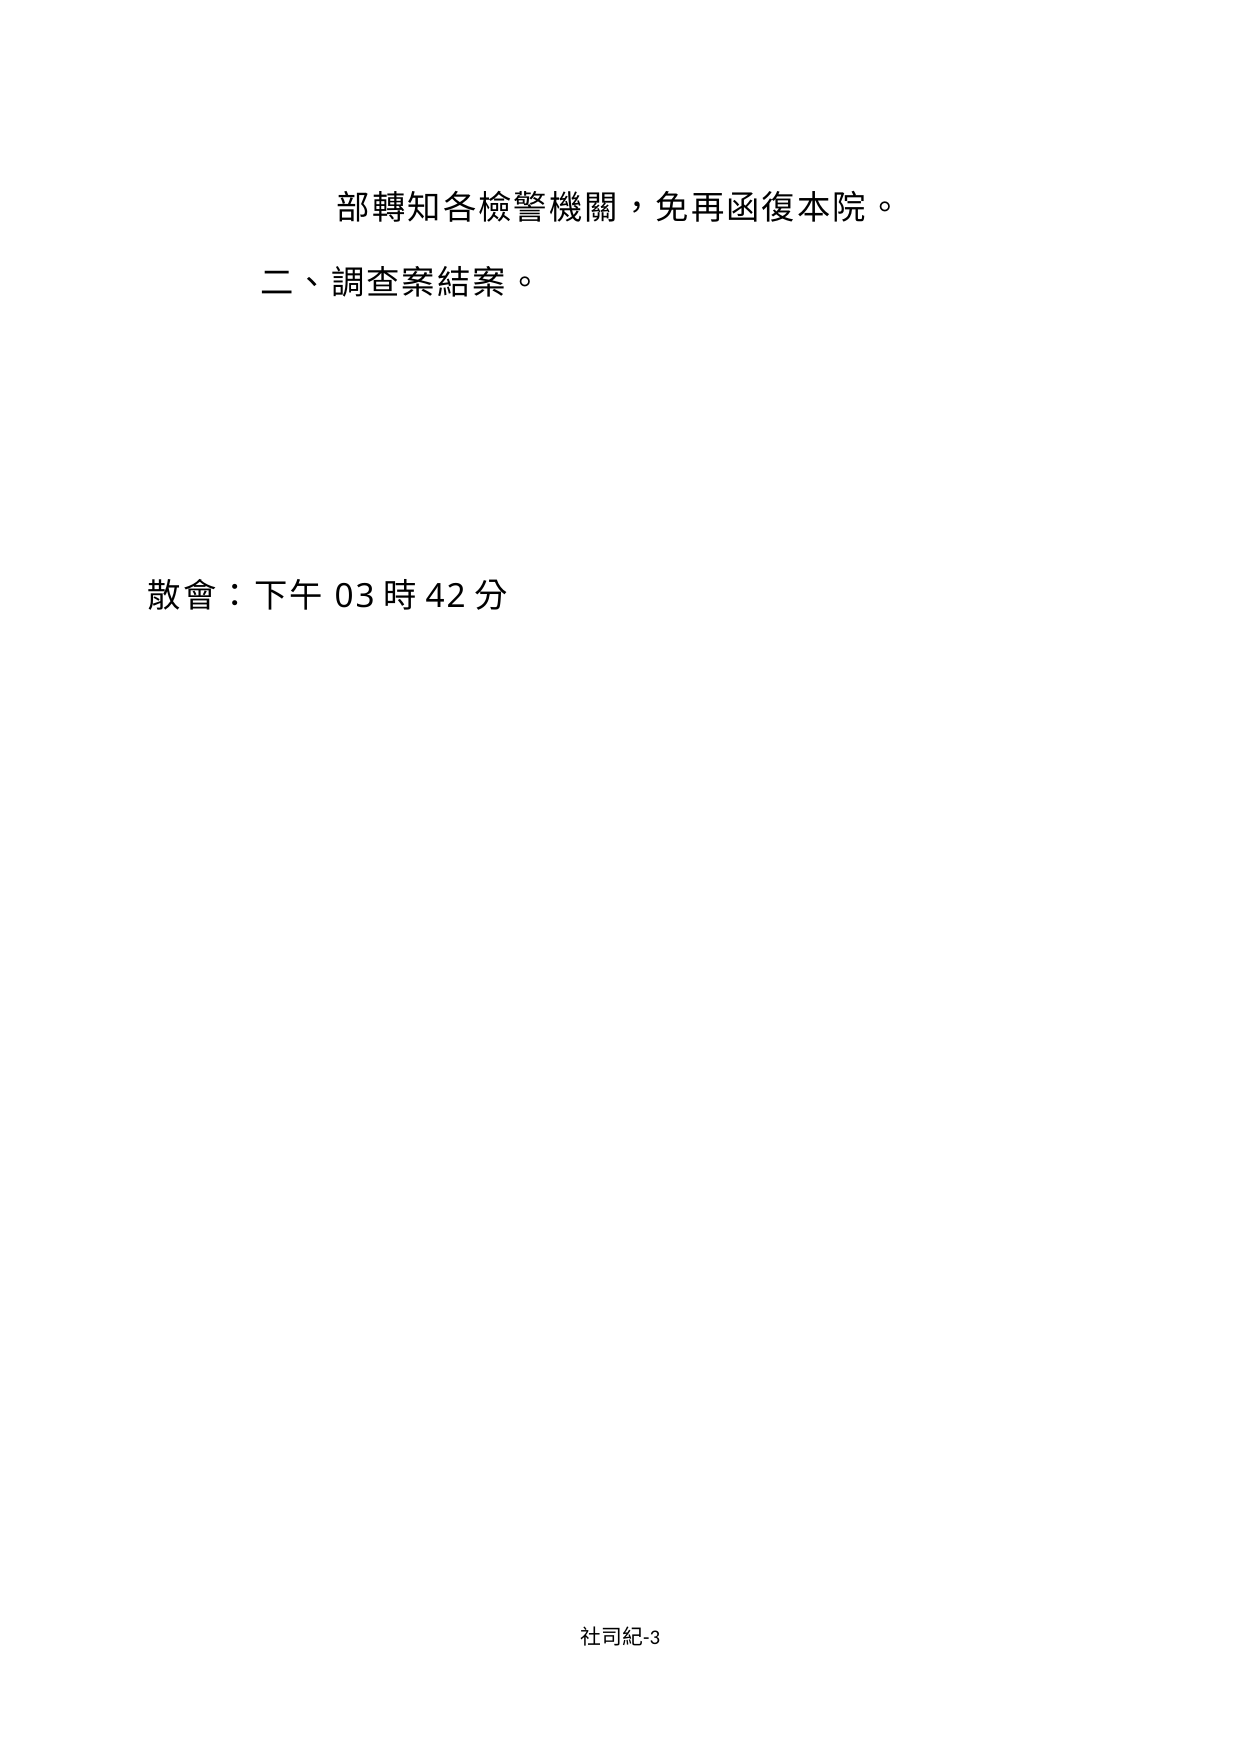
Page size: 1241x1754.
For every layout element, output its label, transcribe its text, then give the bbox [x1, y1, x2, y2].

text 二、調查案結案。 [252, 239, 1101, 320]
text 散會：下午 03時42分 [139, 553, 1101, 632]
text 部轉知各檢警機關，免再函復本院。 [252, 166, 1101, 239]
